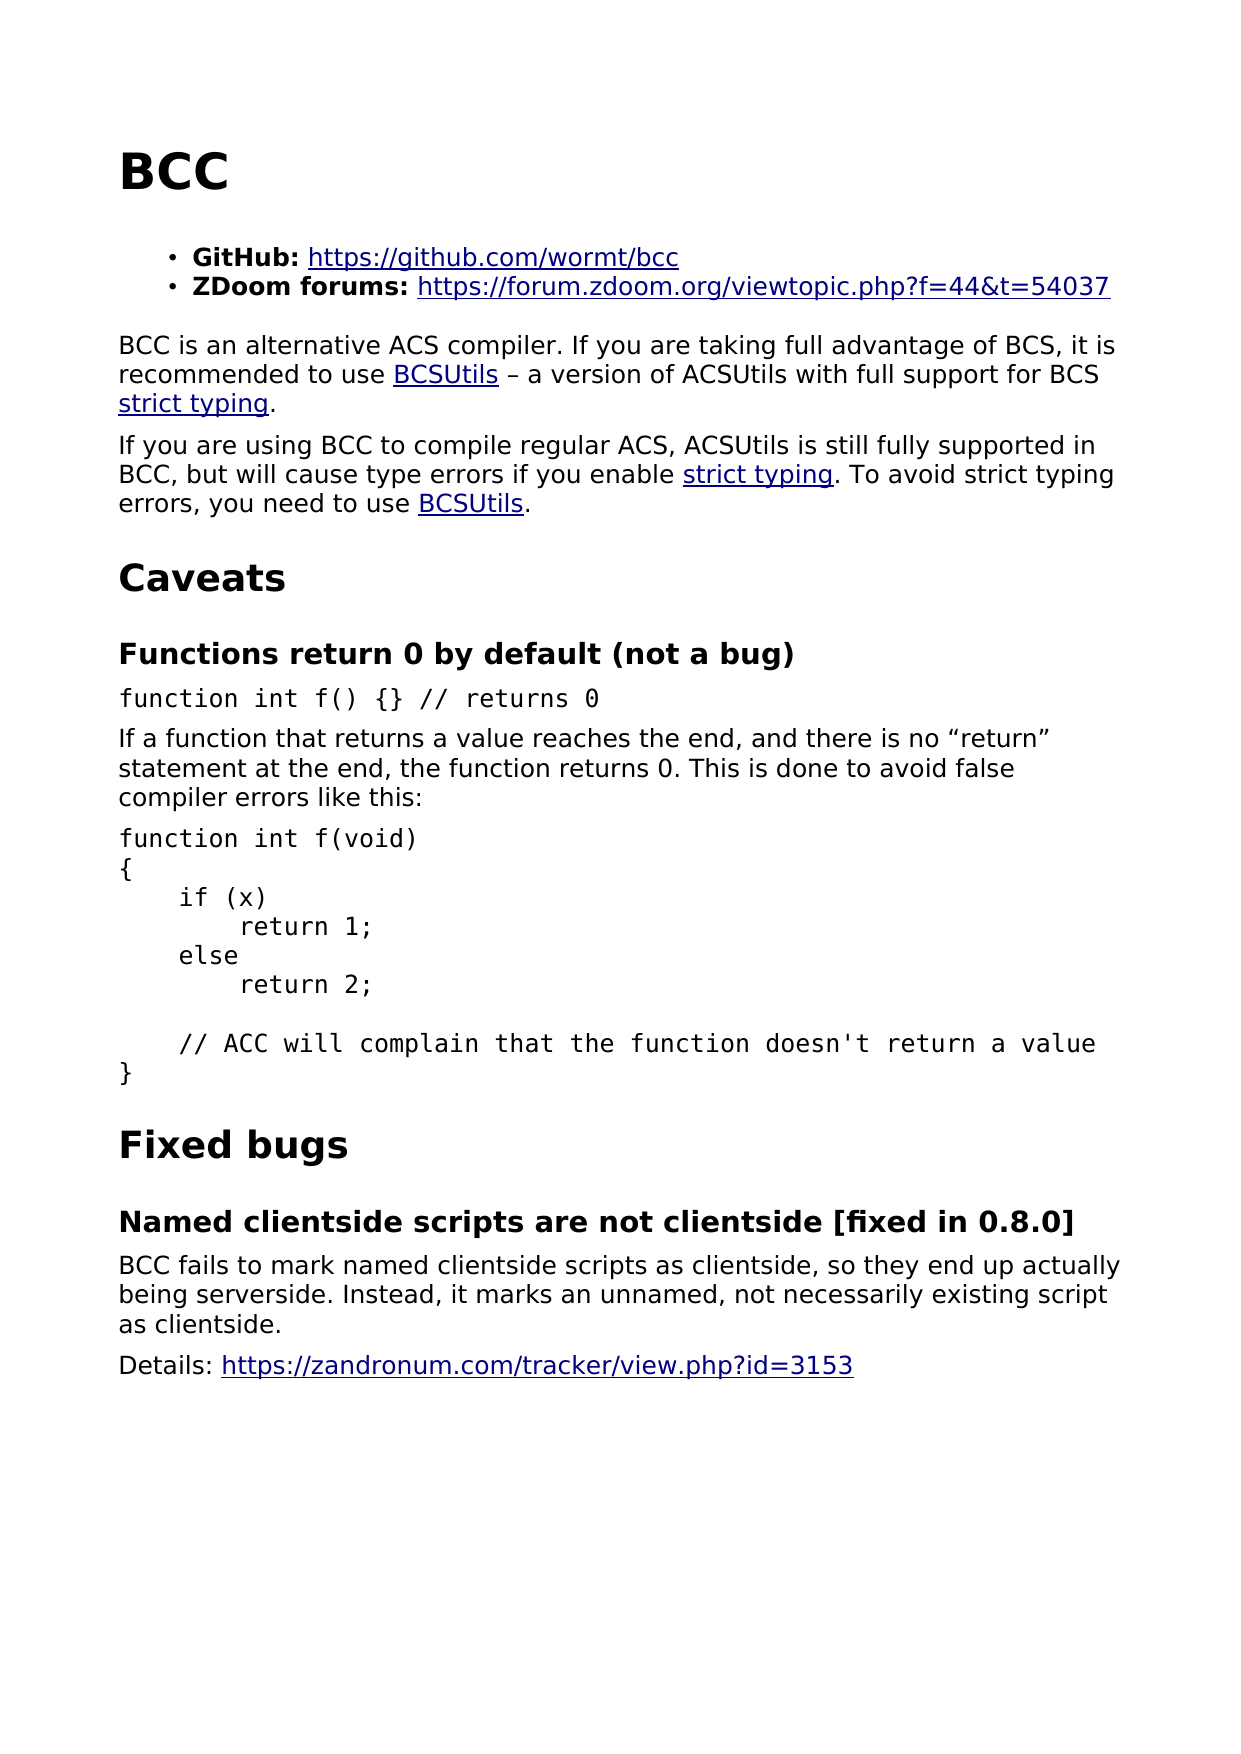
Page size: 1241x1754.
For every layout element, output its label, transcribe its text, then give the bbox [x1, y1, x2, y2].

text Details: https://zandronum.com/tracker/view.php?id=3153 [118, 1352, 1122, 1381]
subtitle Functions return 0 by default (not a bug) [118, 637, 1122, 671]
subtitle Named clientside scripts are not clientside [fixed in 0.8.0] [118, 1205, 1122, 1239]
text BCC fails to mark named clientside scripts as clientside, so they end up actually being serverside. Instead, it marks an unnamed, not necessarily existing script as clientside. [118, 1252, 1122, 1339]
list ZDoom forums: https://forum.zdoom.org/viewtopic.php?f=44&t=54037 [177, 272, 1122, 302]
text If a function that returns a value reaches the end, and there is no “return” statement at the end, the function returns 0. This is done to avoid false compiler errors like this: [118, 725, 1122, 812]
subtitle BCC [118, 143, 1122, 201]
text function int f(void) { if (x) return 1; else return 2; // ACC will complain that the function doesn't return a value } [118, 825, 1122, 1087]
text BCC is an alternative ACS compiler. If you are taking full advantage of BCS, it is recommended to use BCSUtils – a version of ACSUtils with full support for BCS strict typing. [118, 331, 1122, 419]
subtitle Fixed bugs [118, 1124, 1122, 1168]
text function int f() {} // returns 0 [118, 684, 1122, 713]
text If you are using BCC to compile regular ACS, ACSUtils is still fully supported in BCC, but will cause type errors if you enable strict typing. To avoid strict typing errors, you need to use BCSUtils. [118, 431, 1122, 519]
list GitHub: https://github.com/wormt/bcc [177, 243, 1122, 272]
subtitle Caveats [118, 556, 1122, 600]
